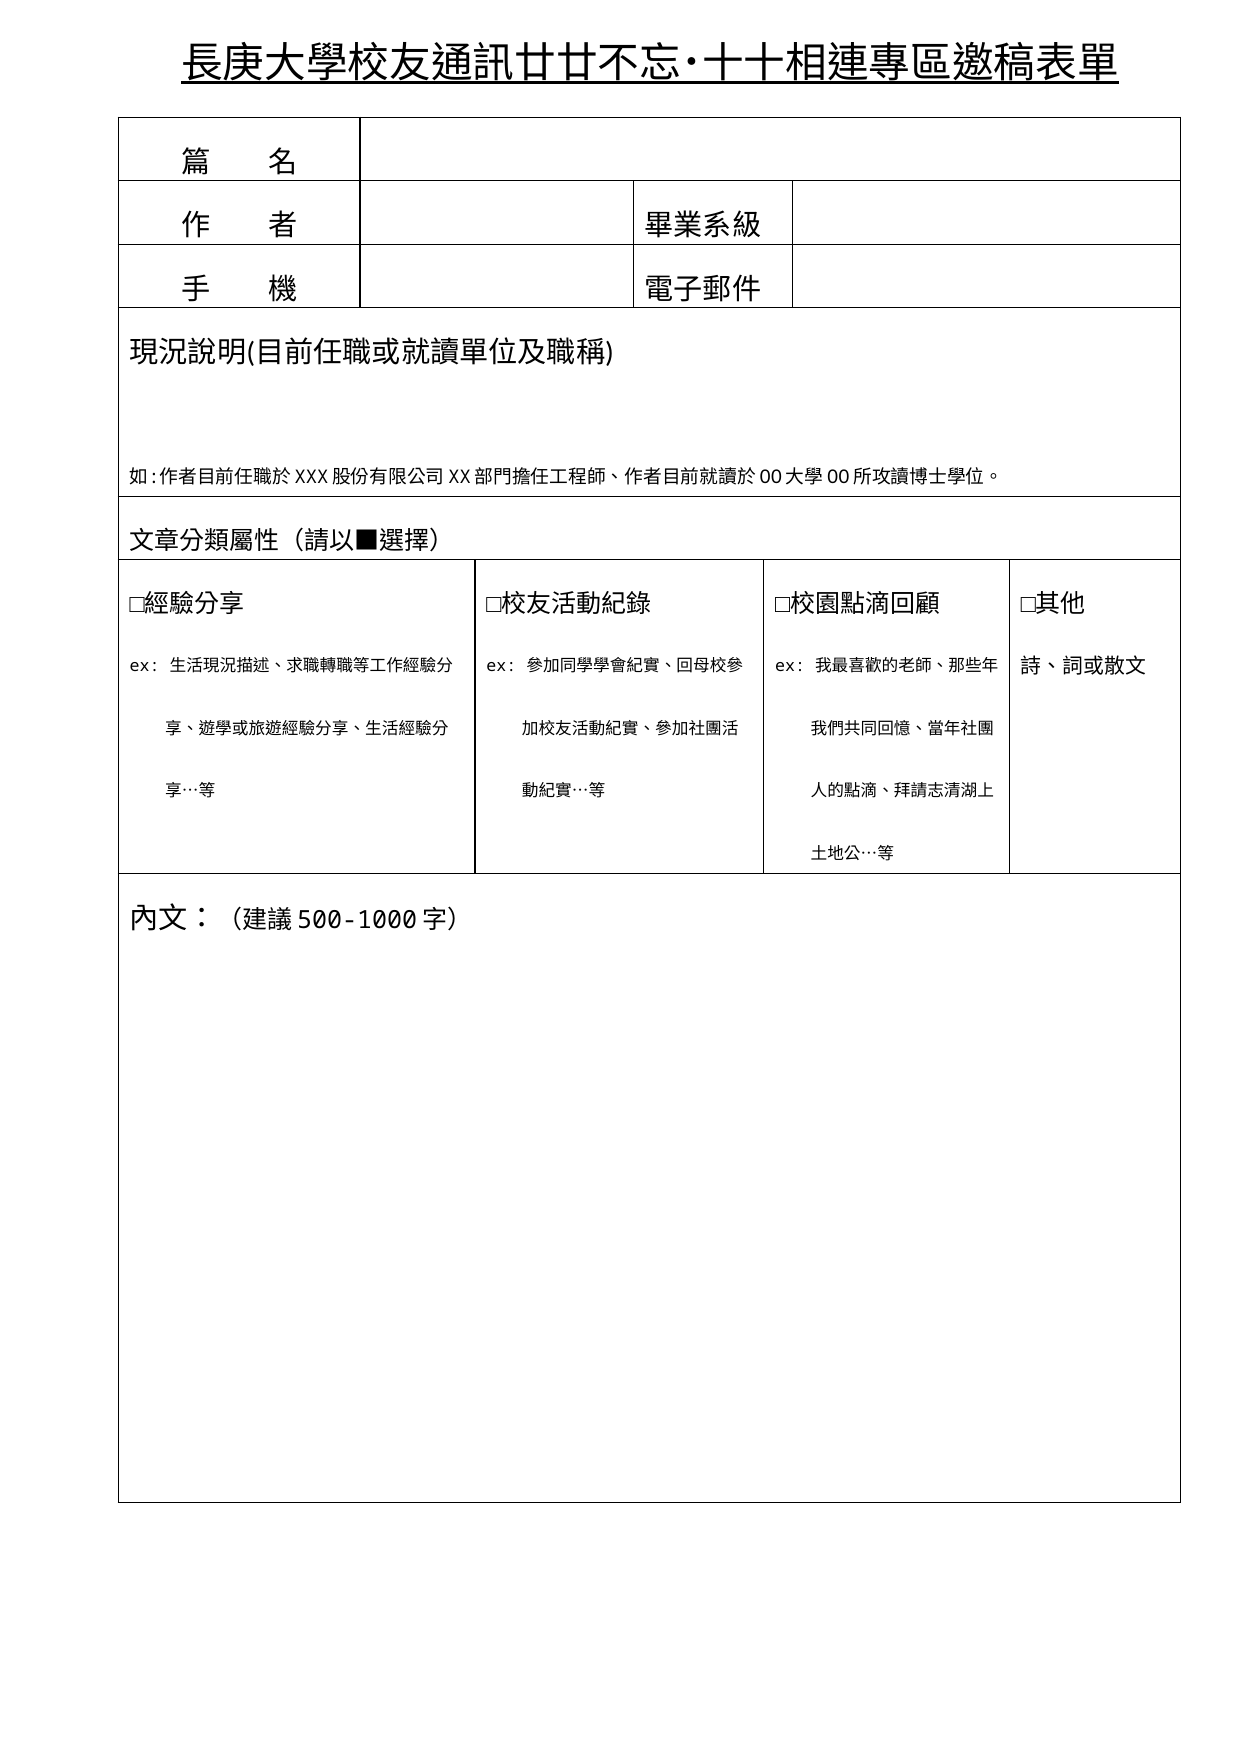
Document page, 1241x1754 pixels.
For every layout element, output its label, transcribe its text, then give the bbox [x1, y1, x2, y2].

table_cell [361, 181, 633, 244]
table_cell 文章分類屬性（請以■選擇） [119, 497, 1180, 559]
table_cell 手 機 [119, 245, 359, 307]
table_cell [793, 245, 1180, 307]
table_cell [793, 181, 1180, 244]
table_cell 現況說明(目前任職或就讀單位及職稱) 如:作者目前任職於XXX股份有限公司XX部門擔任工程師、作者目前就讀於OO大學OO所攻讀博士學位。 [119, 308, 1180, 496]
table_cell □校園點滴回顧 ex: 我最喜歡的老師、那些年我們共同回憶、當年社團人的點滴、拜請志清湖上土地公…等 [764, 560, 1009, 873]
table_cell □其他 詩、詞或散文 [1010, 560, 1180, 873]
table_cell 作 者 [119, 181, 359, 244]
table_cell [361, 245, 633, 307]
table_header [361, 118, 1180, 180]
table_cell 畢業系級 [634, 181, 792, 244]
table_cell □校友活動紀錄 ex: 參加同學學會紀實、回母校參加校友活動紀實、參加社團活動紀實…等 [476, 560, 763, 873]
table_cell 電子郵件 [634, 245, 792, 307]
table_cell 內文：（建議500-1000字） [119, 874, 1180, 1502]
table_header 篇 名 [119, 118, 359, 180]
table_cell □經驗分享 ex: 生活現況描述、求職轉職等工作經驗分享、遊學或旅遊經驗分享、生活經驗分享…等 [119, 560, 474, 873]
